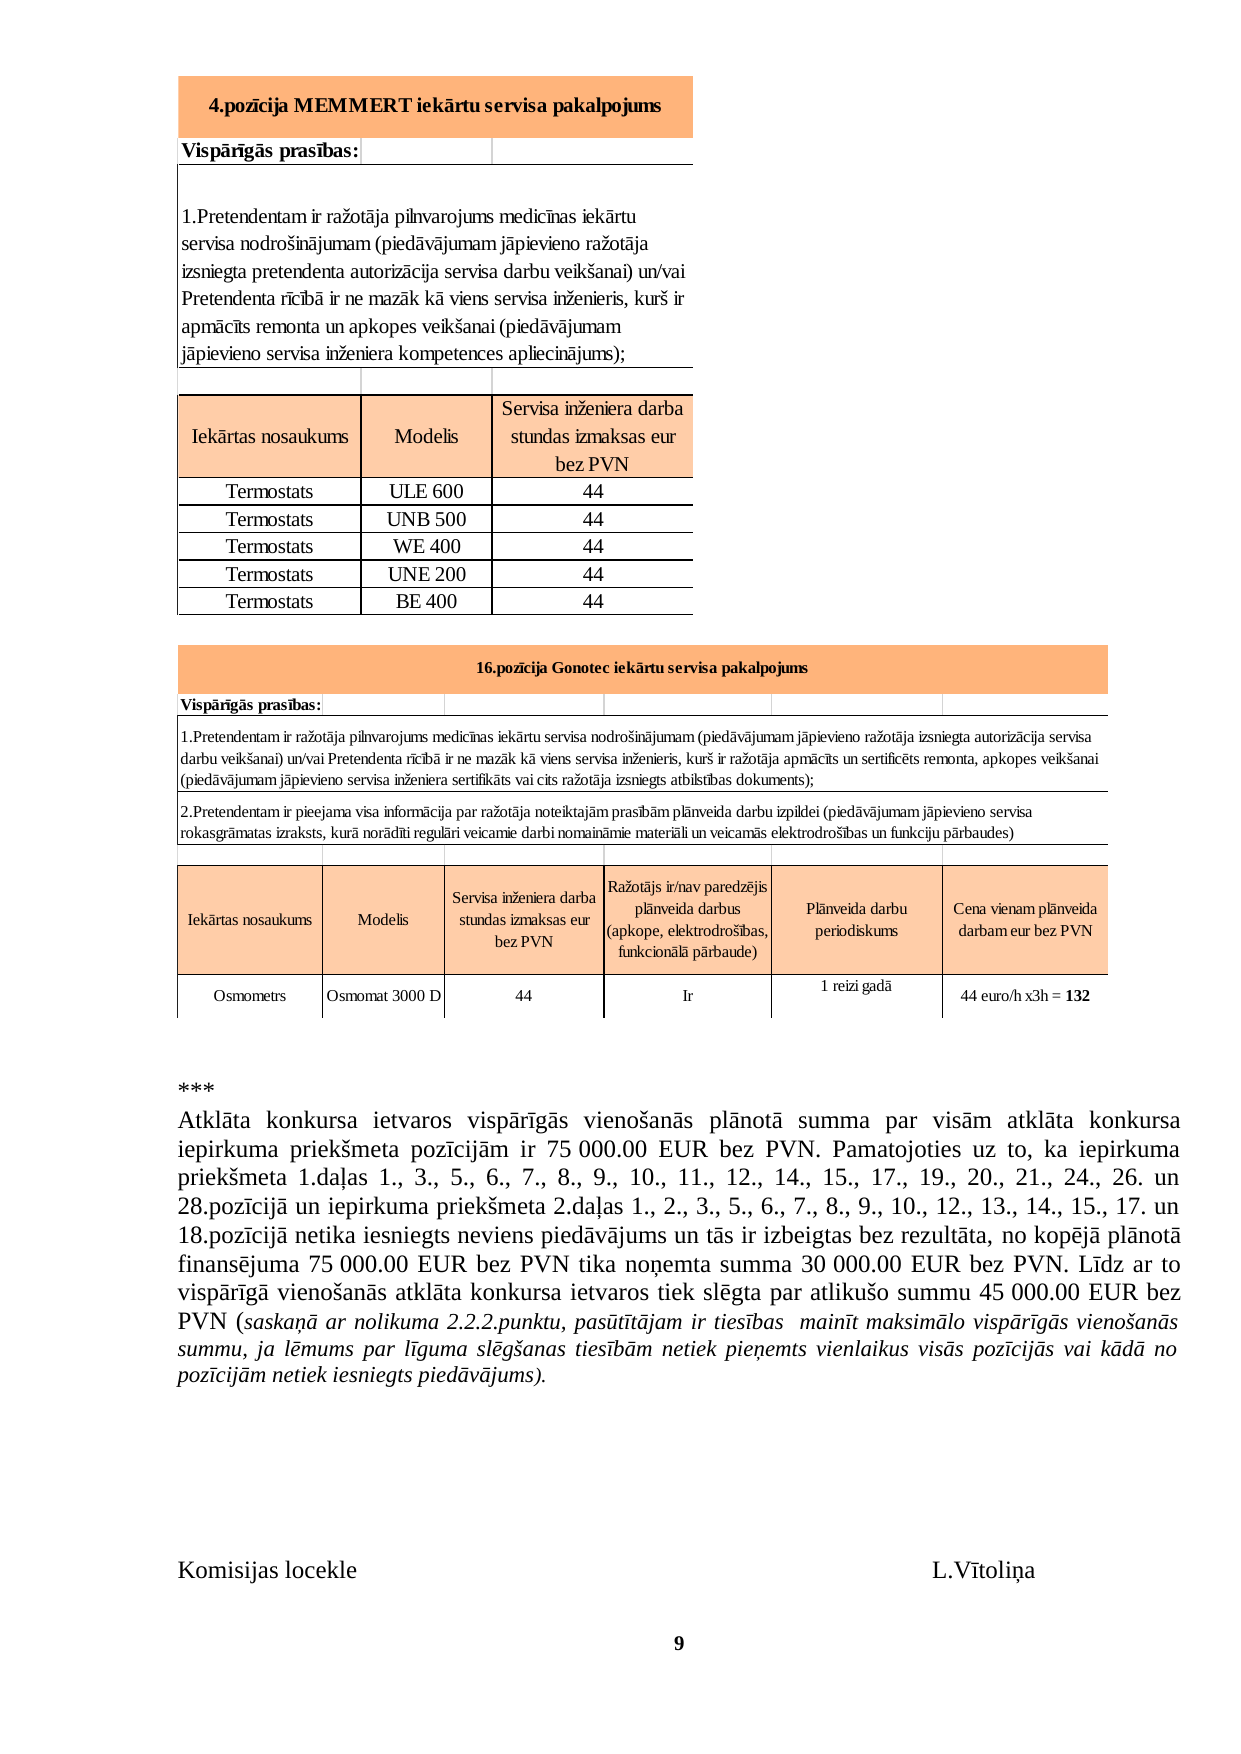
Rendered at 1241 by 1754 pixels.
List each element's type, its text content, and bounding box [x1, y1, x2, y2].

text *** [177, 1076, 1181, 1105]
text Komisijas locekle L.Vītoliņa [177, 1555, 1181, 1584]
text Atklāta konkursa ietvaros vispārīgās vienošanās plānotā summa par visām atklāta konkursa iepirkuma priekšmeta pozīcijām ir 75 000.00 EUR bez PVN. Pamatojoties uz to, ka iepirkuma priekšmeta 1.daļas 1., 3., 5., 6., 7., 8., 9., 10., 11., 12., 14., 15., 17., 19., 20., 21., 24., 26. un 28.pozīcijā un iepirkuma priekšmeta 2.daļas 1., 2., 3., 5., 6., 7., 8., 9., 10., 12., 13., 14., 15., 17. un 18.pozīcijā netika iesniegts neviens piedāvājums un tās ir izbeigtas bez rezultāta, no kopējā plānotā finansējuma 75 000.00 EUR bez PVN tika noņemta summa 30 000.00 EUR bez PVN. Līdz ar to vispārīgā vienošanās atklāta konkursa ietvaros tiek slēgta par atlikušo summu 45 000.00 EUR bez PVN (saskaņā ar nolikuma 2.2.2.punktu, pasūtītājam ir tiesības mainīt maksimālo vispārīgās vienošanās summu, ja lēmums par līguma slēgšanas tiesībām netiek pieņemts vienlaikus visās pozīcijās vai kādā no pozīcijām netiek iesniegts piedāvājums). [177, 1105, 1181, 1388]
